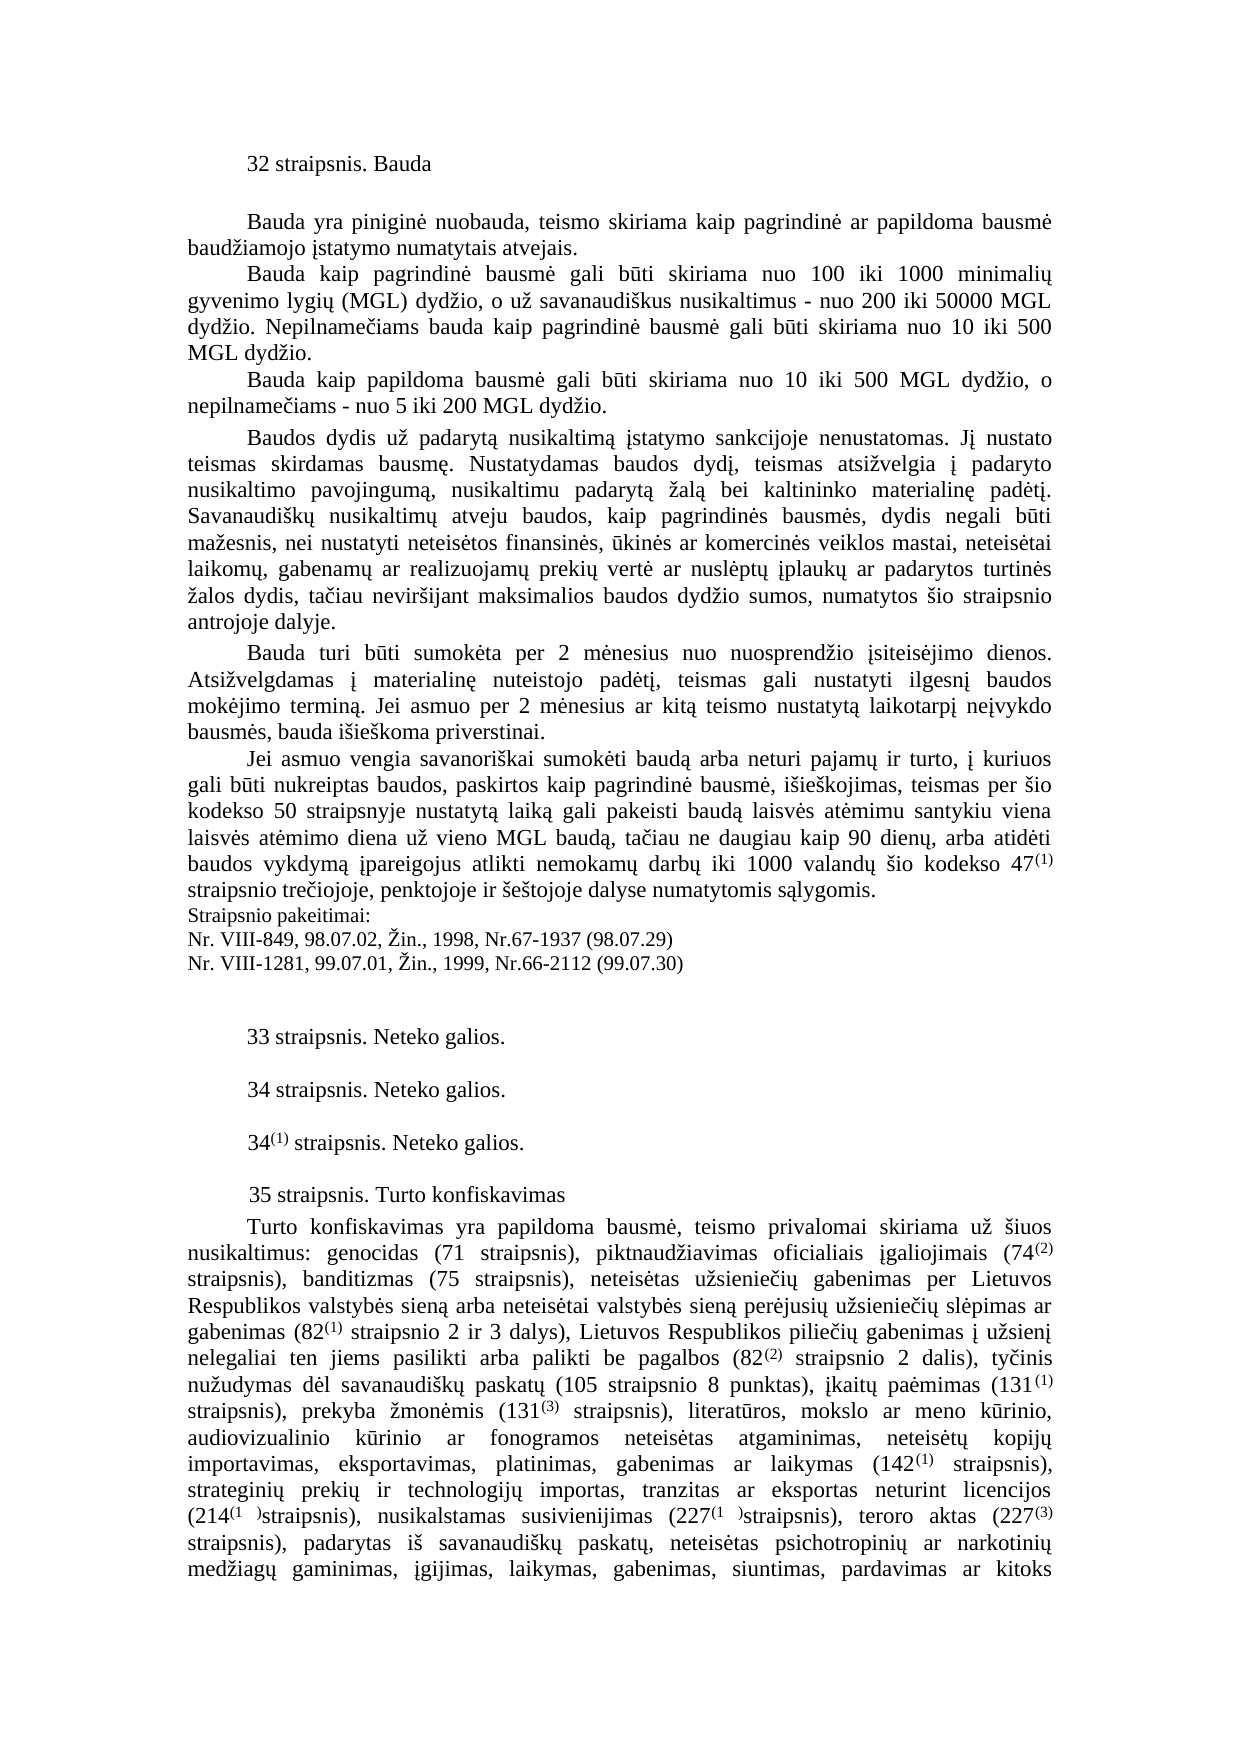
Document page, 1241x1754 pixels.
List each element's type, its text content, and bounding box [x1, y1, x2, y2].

text Jei asmuo vengia savanoriškai sumokėti baudą arba neturi pajamų ir turto, į kuriuos gali būti nukreiptas baudos, paskirtos kaip pagrindinė bausmė, išieškojimas, teismas per šio kodekso 50 straipsnyje nustatytą laiką gali pakeisti baudą laisvės atėmimu santykiu viena laisvės atėmimo diena už vieno MGL baudą, tačiau ne daugiau kaip 90 dienų, arba atidėti baudos vykdymą įpareigojus atlikti nemokamų darbų iki 1000 valandų šio kodekso 47(1) straipsnio trečiojoje, penktojoje ir šeštojoje dalyse numatytomis sąlygomis. [187, 745, 1053, 903]
text Baudos dydis už padarytą nusikaltimą įstatymo sankcijoje nenustatomas. Jį nustato teismas skirdamas bausmę. Nustatydamas baudos dydį, teismas atsižvelgia į padaryto nusikaltimo pavojingumą, nusikaltimu padarytą žalą bei kaltininko materialinę padėtį. Savanaudiškų nusikaltimų atveju baudos, kaip pagrindinės bausmės, dydis negali būti mažesnis, nei nustatyti neteisėtos finansinės, ūkinės ar komercinės veiklos mastai, neteisėtai laikomų, gabenamų ar realizuojamų prekių vertė ar nuslėptų įplaukų ar padarytos turtinės žalos dydis, tačiau neviršijant maksimalios baudos dydžio sumos, numatytos šio straipsnio antrojoje dalyje. [187, 423, 1053, 634]
text 32 straipsnis. Bauda [215, 150, 1053, 176]
text 35 straipsnis. Turto konfiskavimas [206, 1181, 1053, 1208]
text Bauda yra piniginė nuobauda, teismo skiriama kaip pagrindinė ar papildoma bausmė baudžiamojo įstatymo numatytais atvejais. [187, 208, 1053, 260]
text 34(1) straipsnis. Neteko galios. [205, 1129, 1053, 1155]
text Bauda turi būti sumokėta per 2 mėnesius nuo nuosprendžio įsiteisėjimo dienos. Atsižvelgdamas į materialinę nuteistojo padėtį, teismas gali nustatyti ilgesnį baudos mokėjimo terminą. Jei asmuo per 2 mėnesius ar kitą teismo nustatytą laikotarpį neįvykdo bausmės, bauda išieškoma priverstinai. [187, 639, 1053, 745]
text Nr. VIII-1281, 99.07.01, Žin., 1999, Nr.66-2112 (99.07.30) [187, 951, 1053, 975]
text Straipsnio pakeitimai: [187, 903, 1053, 927]
text Nr. VIII-849, 98.07.02, Žin., 1998, Nr.67-1937 (98.07.29) [187, 927, 1053, 951]
text Bauda kaip papildoma bausmė gali būti skiriama nuo 10 iki 500 MGL dydžio, o nepilnamečiams - nuo 5 iki 200 MGL dydžio. [187, 366, 1053, 418]
text Bauda kaip pagrindinė bausmė gali būti skiriama nuo 100 iki 1000 minimalių gyvenimo lygių (MGL) dydžio, o už savanaudiškus nusikaltimus - nuo 200 iki 50000 MGL dydžio. Nepilnamečiams bauda kaip pagrindinė bausmė gali būti skiriama nuo 10 iki 500 MGL dydžio. [187, 260, 1053, 366]
text Turto konfiskavimas yra papildoma bausmė, teismo privalomai skiriama už šiuos nusikaltimus: genocidas (71 straipsnis), piktnaudžiavimas oficialiais įgaliojimais (74(2) straipsnis), banditizmas (75 straipsnis), neteisėtas užsieniečių gabenimas per Lietuvos Respublikos valstybės sieną arba neteisėtai valstybės sieną perėjusių užsieniečių slėpimas ar gabenimas (82(1) straipsnio 2 ir 3 dalys), Lietuvos Respublikos piliečių gabenimas į užsienį nelegaliai ten jiems pasilikti arba palikti be pagalbos (82(2) straipsnio 2 dalis), tyčinis nužudymas dėl savanaudiškų paskatų (105 straipsnio 8 punktas), įkaitų paėmimas (131(1) straipsnis), prekyba žmonėmis (131(3) straipsnis), literatūros, mokslo ar meno kūrinio, audiovizualinio kūrinio ar fonogramos neteisėtas atgaminimas, neteisėtų kopijų importavimas, eksportavimas, platinimas, gabenimas ar laikymas (142(1) straipsnis), strateginių prekių ir technologijų importas, tranzitas ar eksportas neturint licencijos (214(1 )straipsnis), nusikalstamas susivienijimas (227(1 )straipsnis), teroro aktas (227(3) straipsnis), padarytas iš savanaudiškų paskatų, neteisėtas psichotropinių ar narkotinių medžiagų gaminimas, įgijimas, laikymas, gabenimas, siuntimas, pardavimas ar kitoks [187, 1213, 1053, 1582]
text 33 straipsnis. Neteko galios. [204, 1023, 1053, 1049]
text 34 straipsnis. Neteko galios. [205, 1076, 1053, 1102]
